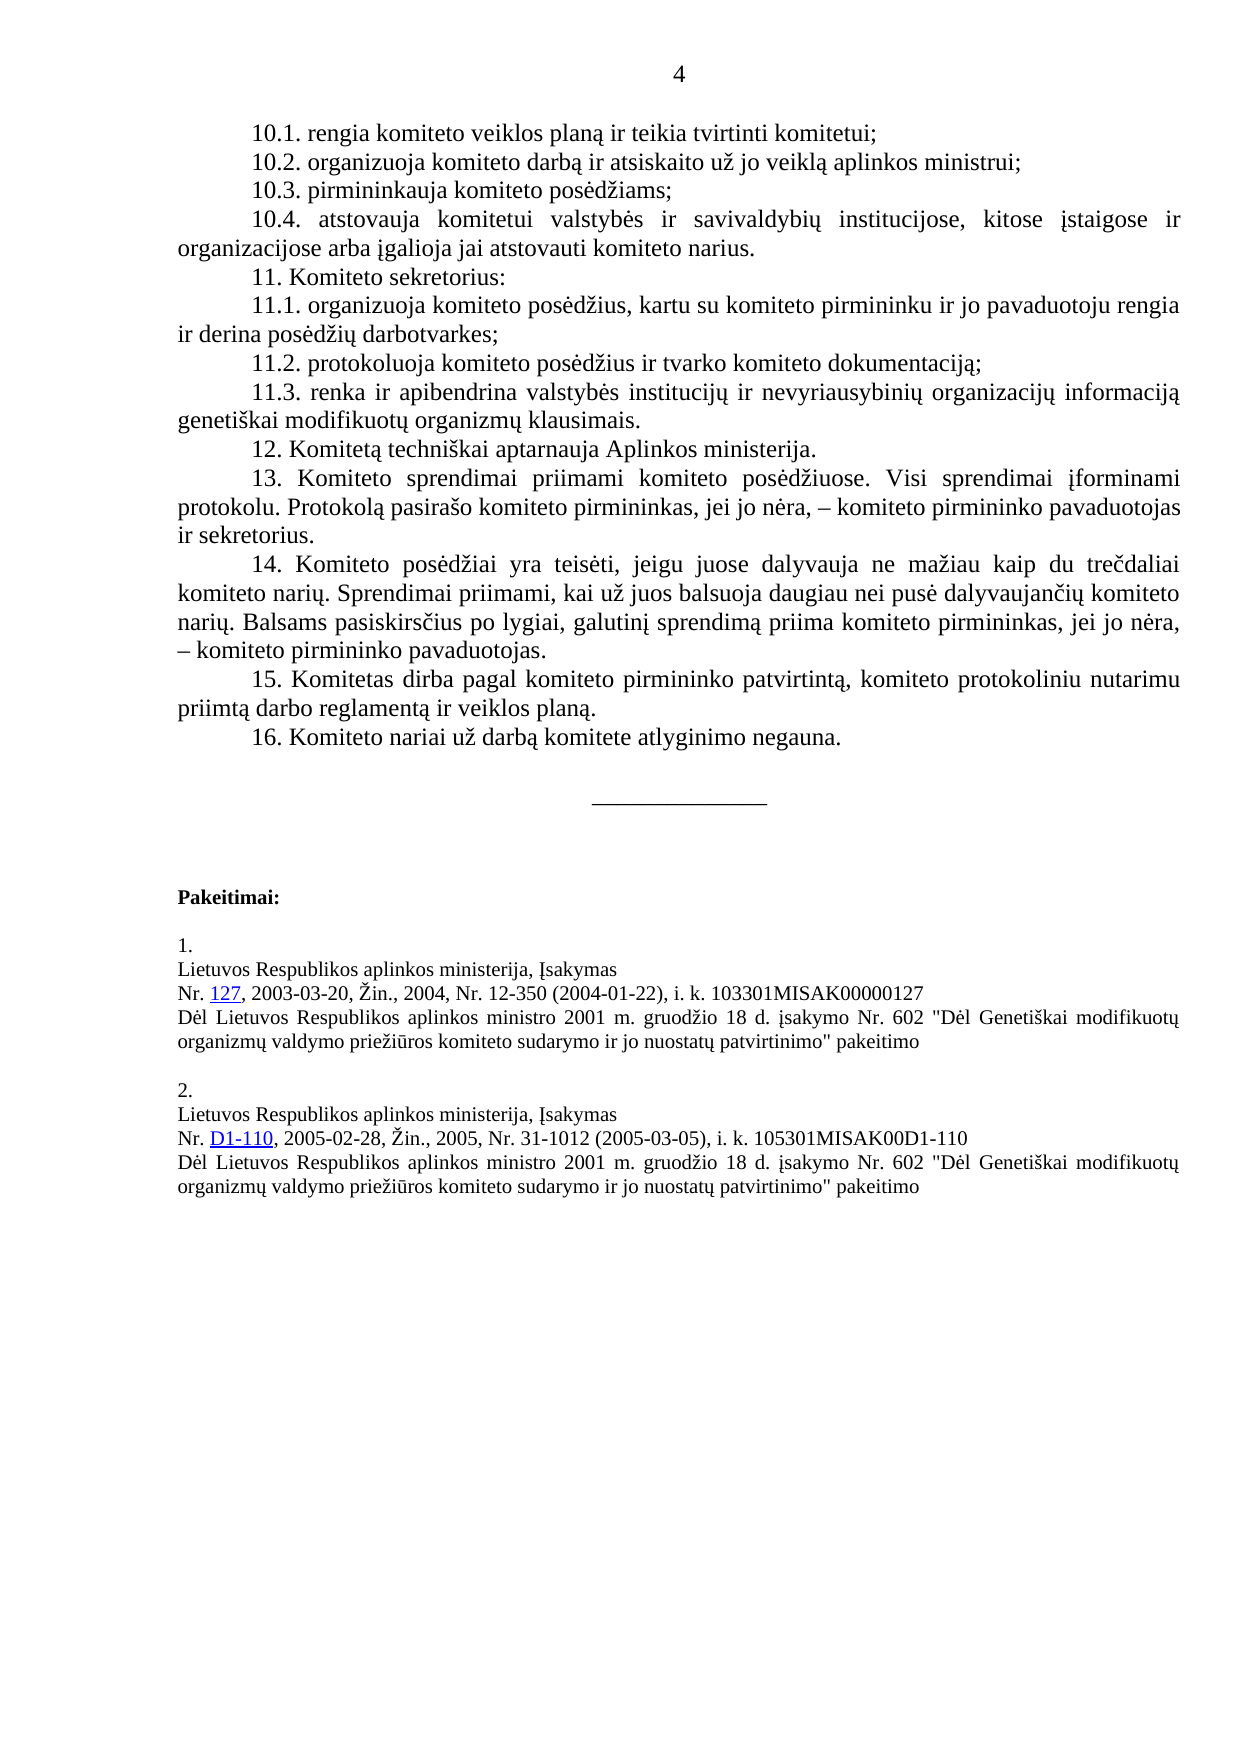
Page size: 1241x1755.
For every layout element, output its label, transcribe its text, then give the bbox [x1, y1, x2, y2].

text 11.3. renka ir apibendrina valstybės institucijų ir nevyriausybinių organizacijų informaciją genetiškai modifikuotų organizmų klausimais. [177, 377, 1181, 434]
text Dėl Lietuvos Respublikos aplinkos ministro 2001 m. gruodžio 18 d. įsakymo Nr. 602 "Dėl Genetiškai modifikuotų organizmų valdymo priežiūros komiteto sudarymo ir jo nuostatų patvirtinimo" pakeitimo [177, 1150, 1181, 1198]
text 10.4. atstovauja komitetui valstybės ir savivaldybių institucijose, kitose įstaigose ir organizacijose arba įgalioja jai atstovauti komiteto narius. [177, 204, 1181, 262]
text 13. Komiteto sprendimai priimami komiteto posėdžiuose. Visi sprendimai įforminami protokolu. Protokolą pasirašo komiteto pirmininkas, jei jo nėra, – komiteto pirmininko pavaduotojas ir sekretorius. [177, 463, 1181, 549]
text 1. [177, 933, 1181, 957]
text 2. [177, 1077, 1181, 1102]
text Nr. D1-110, 2005-02-28, Žin., 2005, Nr. 31-1012 (2005-03-05), i. k. 105301MISAK00D1-110 [177, 1126, 1181, 1150]
text Pakeitimai: [177, 885, 1181, 909]
text 11.1. organizuoja komiteto posėdžius, kartu su komiteto pirmininku ir jo pavaduotoju rengia ir derina posėdžių darbotvarkes; [177, 291, 1181, 348]
text 11.2. protokoluoja komiteto posėdžius ir tvarko komiteto dokumentaciją; [177, 348, 1181, 377]
text Lietuvos Respublikos aplinkos ministerija, Įsakymas [177, 1102, 1181, 1126]
text Dėl Lietuvos Respublikos aplinkos ministro 2001 m. gruodžio 18 d. įsakymo Nr. 602 "Dėl Genetiškai modifikuotų organizmų valdymo priežiūros komiteto sudarymo ir jo nuostatų patvirtinimo" pakeitimo [177, 1005, 1181, 1053]
text Lietuvos Respublikos aplinkos ministerija, Įsakymas [177, 957, 1181, 981]
text ______________ [177, 779, 1181, 808]
text 10.2. organizuoja komiteto darbą ir atsiskaito už jo veiklą aplinkos ministrui; [177, 147, 1181, 176]
text 11. Komiteto sekretorius: [177, 262, 1181, 291]
text 16. Komiteto nariai už darbą komitete atlyginimo negauna. [177, 722, 1181, 751]
text 12. Komitetą techniškai aptarnauja Aplinkos ministerija. [177, 434, 1181, 463]
text 14. Komiteto posėdžiai yra teisėti, jeigu juose dalyvauja ne mažiau kaip du trečdaliai komiteto narių. Sprendimai priimami, kai už juos balsuoja daugiau nei pusė dalyvaujančių komiteto narių. Balsams pasiskirsčius po lygiai, galutinį sprendimą priima komiteto pirmininkas, jei jo nėra, – komiteto pirmininko pavaduotojas. [177, 549, 1181, 664]
text Nr. 127, 2003-03-20, Žin., 2004, Nr. 12-350 (2004-01-22), i. k. 103301MISAK00000127 [177, 981, 1181, 1005]
text 15. Komitetas dirba pagal komiteto pirmininko patvirtintą, komiteto protokoliniu nutarimu priimtą darbo reglamentą ir veiklos planą. [177, 664, 1181, 722]
text 10.3. pirmininkauja komiteto posėdžiams; [177, 176, 1181, 204]
text 10.1. rengia komiteto veiklos planą ir teikia tvirtinti komitetui; [177, 118, 1181, 147]
